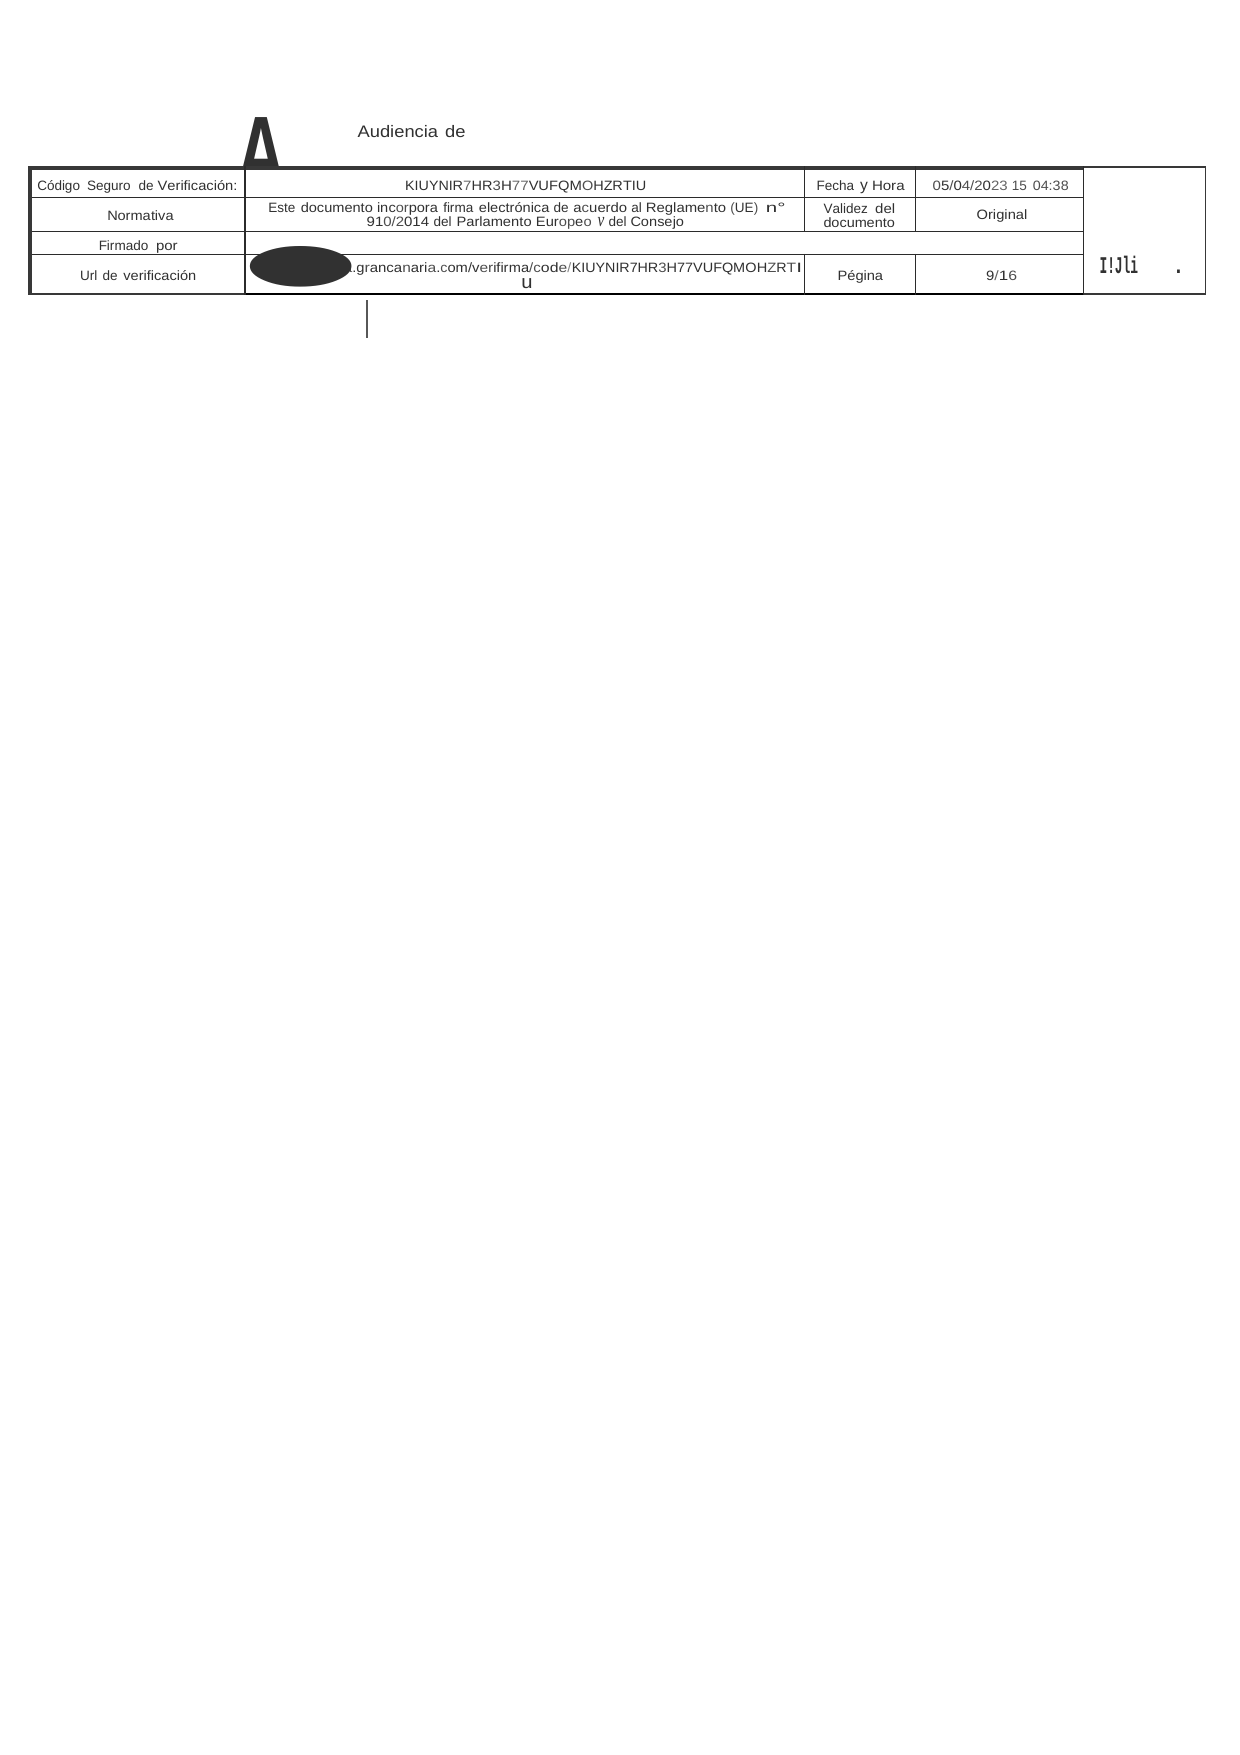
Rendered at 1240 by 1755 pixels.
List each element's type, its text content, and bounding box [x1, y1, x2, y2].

table_header 05/04/2023 15 04:38 [916, 170, 1083, 197]
table_cell Firmado por [32, 232, 244, 254]
table_cell Url de verificación [32, 255, 244, 293]
table_cell Original [916, 198, 1083, 231]
table_cell 9/16 [916, 255, 1083, 293]
text • [21, 166, 1236, 329]
table_header Código Seguro de Verificación: [32, 170, 244, 197]
table_cell Este documento incorpora firma electrónica de acuerdo al Reglamento (UE) n° 910/2014 del Parlamento Europeo v del Consejo [246, 198, 804, 231]
table_cell [246, 232, 1083, 254]
table_cell Validez del documento [805, 198, 915, 231]
table_cell Pégina [805, 255, 915, 293]
table_header Fecha y Hora [805, 170, 915, 197]
table_cell https//verifirma.grancanaria.com/verifirma/code/KIUYNIR7HR3H77VUFQMOHZRTI u [246, 255, 804, 293]
table_header I!Jli . [1084, 168, 1205, 293]
table_header KIUYNIR7HR3H77VUFQMOHZRTIU [246, 170, 804, 197]
table_cell Normativa [32, 198, 244, 231]
